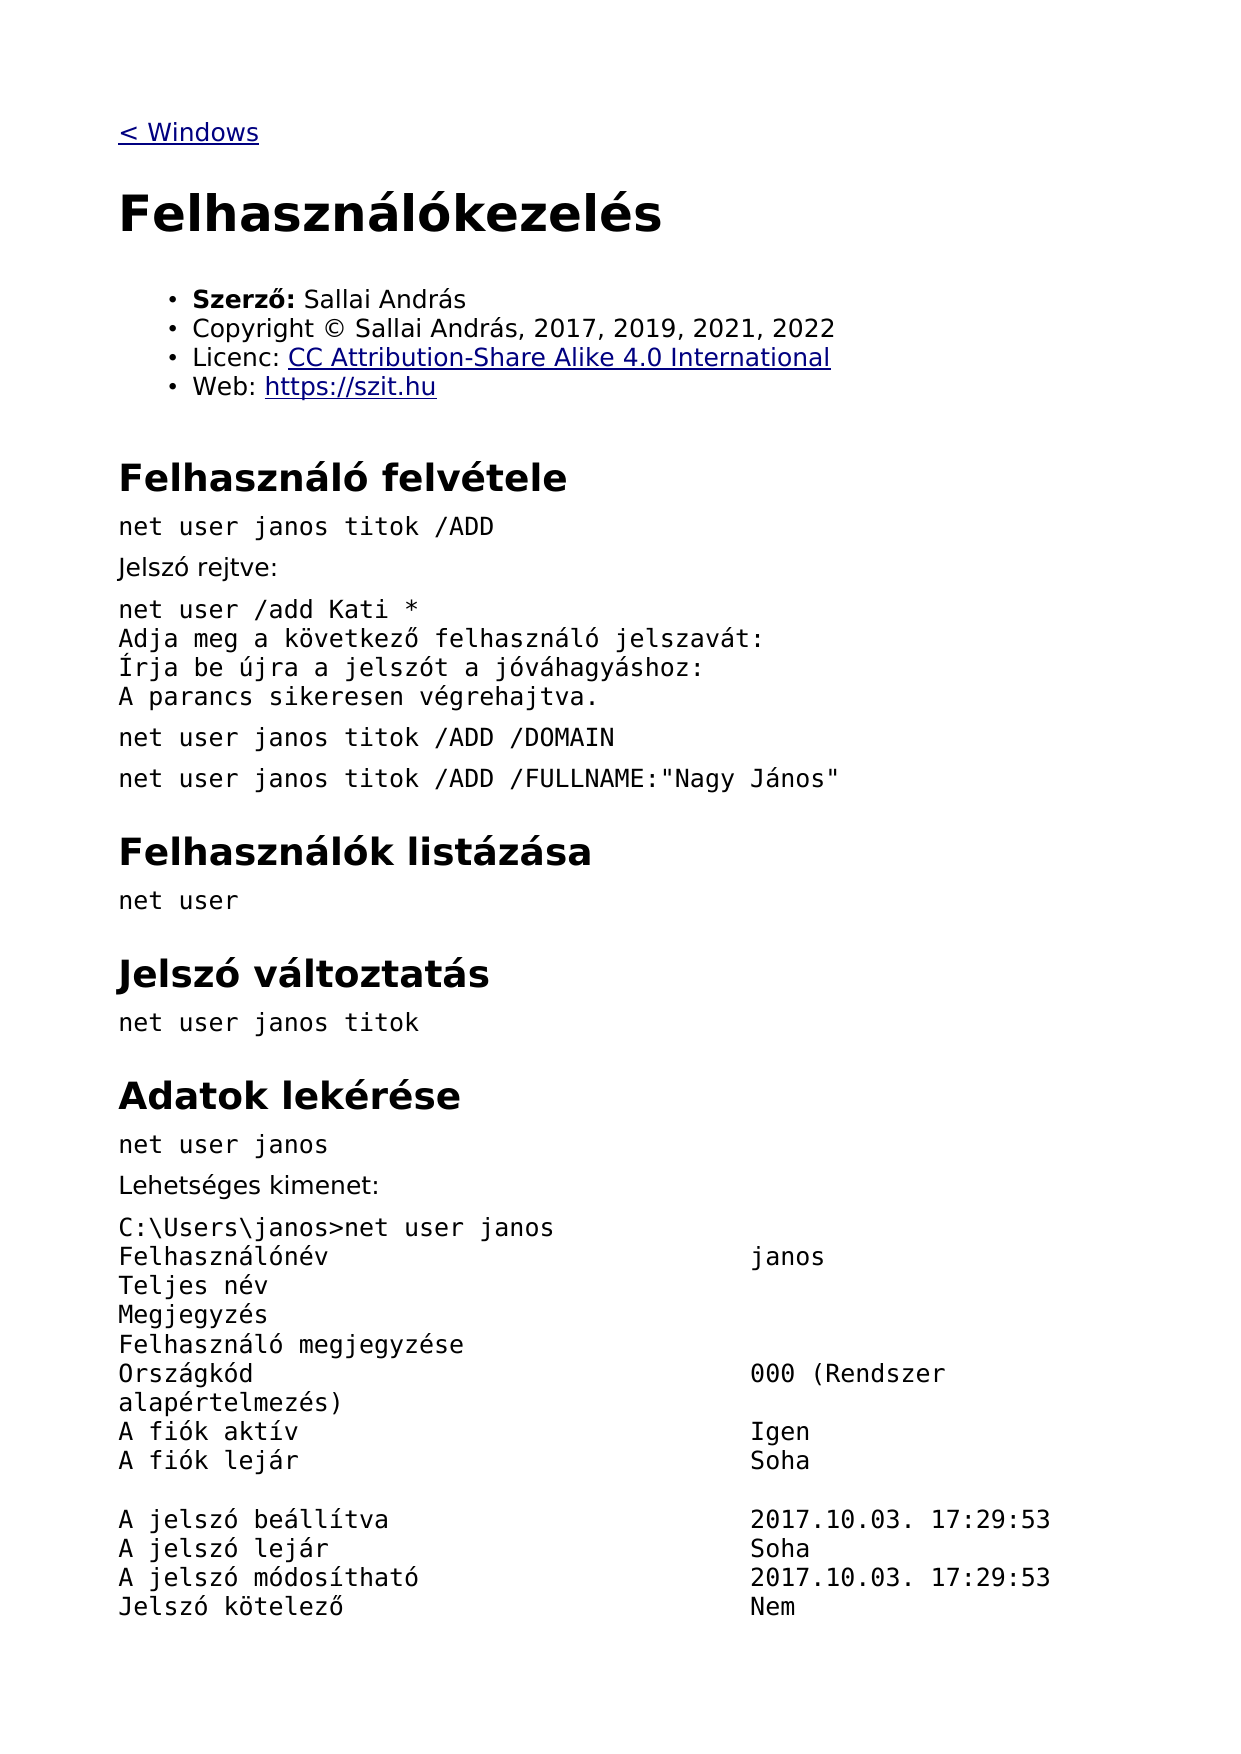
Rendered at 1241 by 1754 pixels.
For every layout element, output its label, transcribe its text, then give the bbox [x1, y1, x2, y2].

text < Windows [118, 118, 1122, 147]
text net user [118, 886, 1122, 916]
text net user /add Kati * Adja meg a következő felhasználó jelszavát: Írja be újra a jelszót a jóváhagyáshoz: A parancs sikeresen végrehajtva. [118, 595, 1122, 712]
list Copyright © Sallai András, 2017, 2019, 2021, 2022 [177, 314, 1122, 343]
subtitle Felhasználók listázása [118, 830, 1122, 874]
text net user janos titok /ADD [118, 512, 1122, 541]
text net user janos titok /ADD /DOMAIN [118, 723, 1122, 752]
text Lehetséges kimenet: [118, 1171, 1122, 1201]
text net user janos [118, 1131, 1122, 1160]
text Jelszó rejtve: [118, 553, 1122, 582]
text net user janos titok /ADD /FULLNAME:"Nagy János" [118, 764, 1122, 793]
subtitle Adatok lekérése [118, 1074, 1122, 1118]
list Szerző: Sallai András [177, 285, 1122, 314]
list Web: https://szit.hu [177, 372, 1122, 402]
text C:\Users\janos>net user janos Felhasználónév janos Teljes név Megjegyzés Felhasználó megjegyzése Országkód 000 (Rendszer alapértelmezés) A fiók aktív Igen A fiók lejár Soha A jelszó beállítva 2017.10.03. 17:29:53 A jelszó lejár Soha A jelszó módosítható 2017.10.03. 17:29:53 Jelszó kötelező Nem [118, 1213, 1122, 1621]
subtitle Jelszó változtatás [118, 952, 1122, 996]
subtitle Felhasználókezelés [118, 185, 1122, 243]
text net user janos titok [118, 1008, 1122, 1038]
list Licenc: CC Attribution-Share Alike 4.0 International [177, 343, 1122, 372]
subtitle Felhasználó felvétele [118, 456, 1122, 500]
